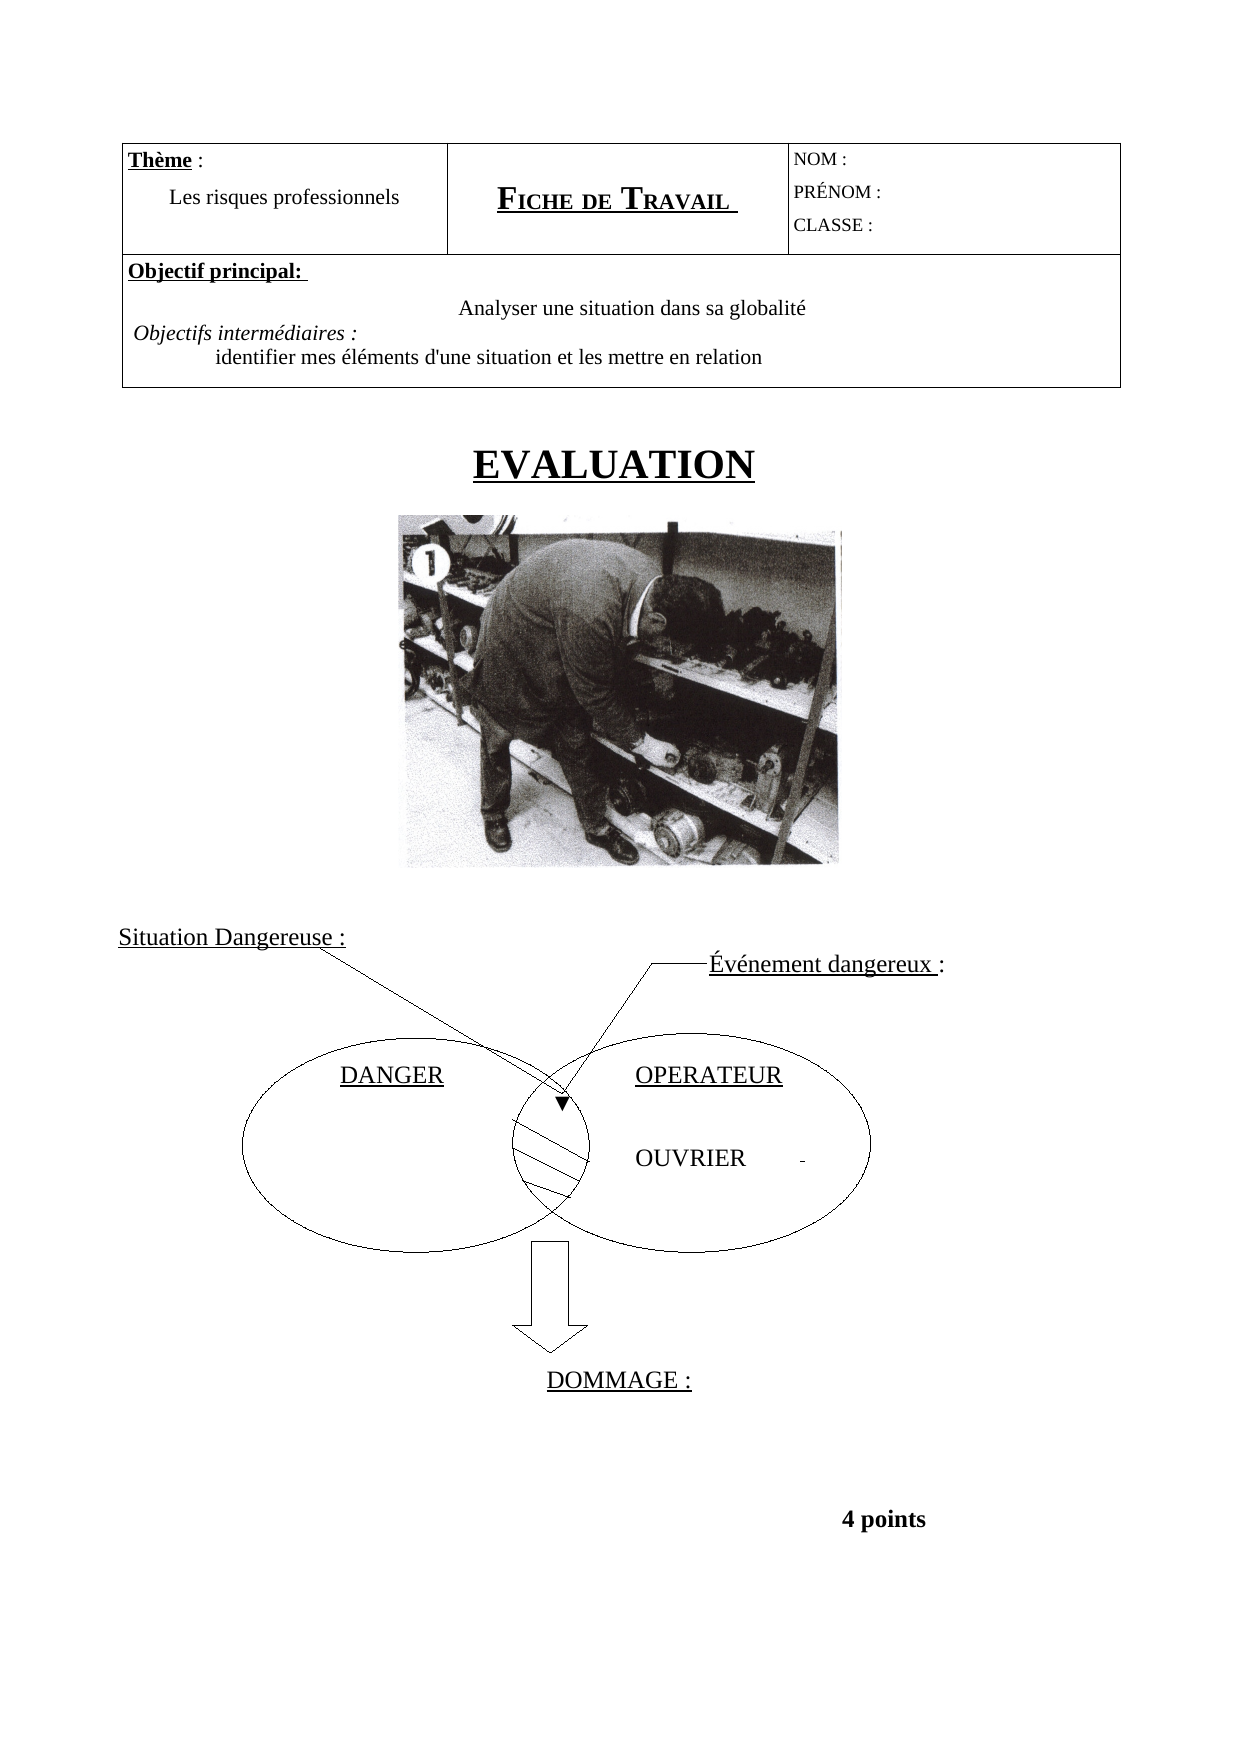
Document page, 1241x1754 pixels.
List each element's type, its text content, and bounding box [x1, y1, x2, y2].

text OUVRIER [118, 1144, 1122, 1172]
text DOMMAGE : [177, 1366, 1122, 1394]
text Événement dangereux : [118, 951, 1122, 978]
text ▼ [118, 1089, 1122, 1117]
text Situation Dangereuse : [118, 923, 1122, 951]
picture [398, 515, 842, 868]
text DANGER OPERATEUR [118, 1061, 1122, 1089]
text EVALUATION [177, 441, 1122, 487]
text 4 points [177, 1505, 1122, 1532]
